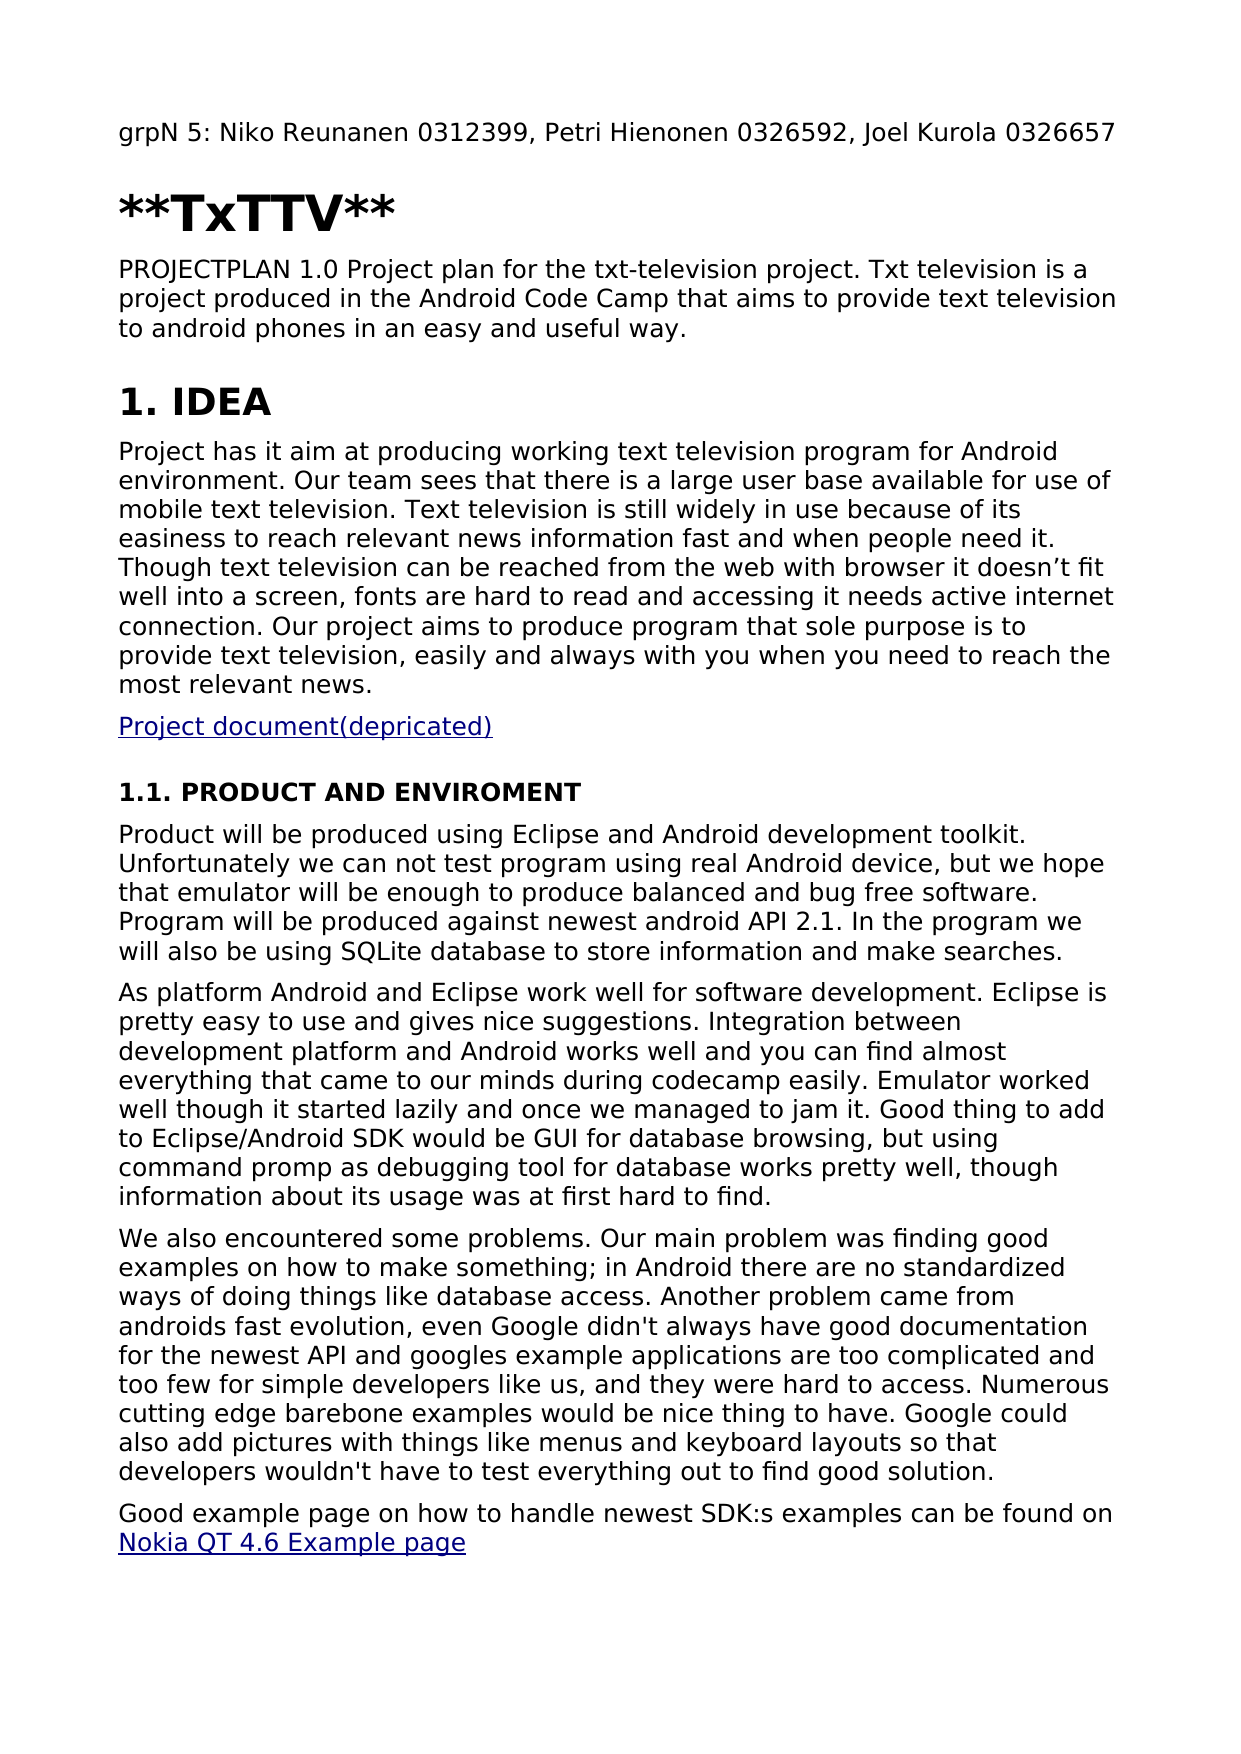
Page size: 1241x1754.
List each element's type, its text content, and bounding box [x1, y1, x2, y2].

text grpN 5: Niko Reunanen 0312399, Petri Hienonen 0326592, Joel Kurola 0326657 [118, 118, 1122, 147]
text Product will be produced using Eclipse and Android development toolkit. Unfortunately we can not test program using real Android device, but we hope that emulator will be enough to produce balanced and bug free software. Program will be produced against newest android API 2.1. In the program we will also be using SQLite database to store information and make searches. [118, 820, 1122, 966]
text Good example page on how to handle newest SDK:s examples can be found on Nokia QT 4.6 Example page [118, 1499, 1122, 1557]
text Project document(depricated) [118, 712, 1122, 741]
subtitle **TxTTV** [118, 185, 1122, 243]
text PROJECTPLAN 1.0 Project plan for the txt-television project. Txt television is a project produced in the Android Code Camp that aims to provide text television to android phones in an easy and useful way. [118, 256, 1122, 343]
subtitle 1.1. PRODUCT AND ENVIROMENT [118, 778, 1122, 807]
text Project has it aim at producing working text television program for Android environment. Our team sees that there is a large user base available for use of mobile text television. Text television is still widely in use because of its easiness to reach relevant news information fast and when people need it. Though text television can be reached from the web with browser it doesn’t fit well into a screen, fonts are hard to read and accessing it needs active internet connection. Our project aims to produce program that sole purpose is to provide text television, easily and always with you when you need to reach the most relevant news. [118, 437, 1122, 699]
text We also encountered some problems. Our main problem was finding good examples on how to make something; in Android there are no standardized ways of doing things like database access. Another problem came from androids fast evolution, even Google didn't always have good documentation for the newest API and googles example applications are too complicated and too few for simple developers like us, and they were hard to access. Numerous cutting edge barebone examples would be nice thing to have. Google could also add pictures with things like menus and keyboard layouts so that developers wouldn't have to test everything out to find good solution. [118, 1224, 1122, 1487]
subtitle 1. IDEA [118, 381, 1122, 424]
text As platform Android and Eclipse work well for software development. Eclipse is pretty easy to use and gives nice suggestions. Integration between development platform and Android works well and you can find almost everything that came to our minds during codecamp easily. Emulator worked well though it started lazily and once we managed to jam it. Good thing to add to Eclipse/Android SDK would be GUI for database browsing, but using command promp as debugging tool for database works pretty well, though information about its usage was at first hard to find. [118, 978, 1122, 1212]
